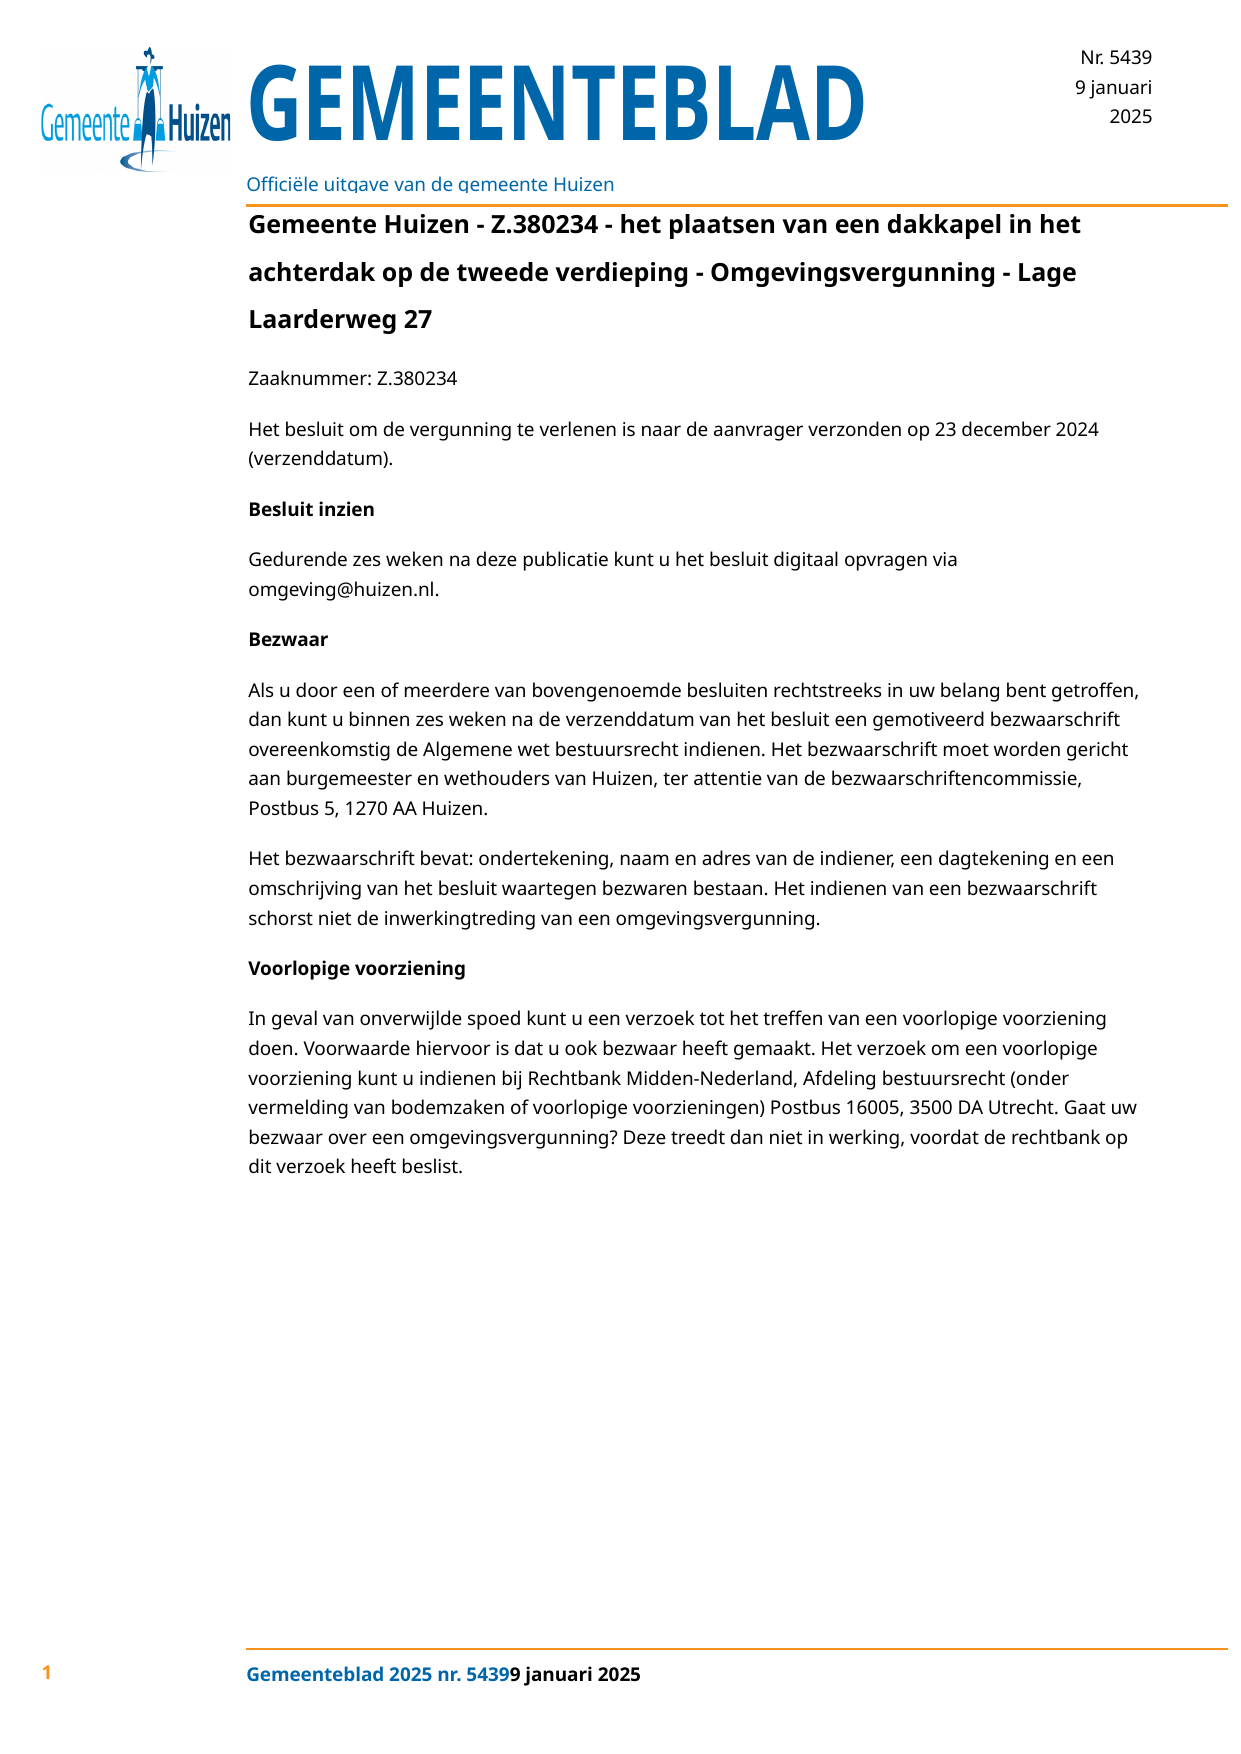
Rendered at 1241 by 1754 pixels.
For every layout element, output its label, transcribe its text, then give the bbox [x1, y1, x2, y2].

text Zaaknummer: Z.380234 [248, 366, 1152, 391]
text Voorlopige voorziening [248, 955, 1152, 981]
text Besluit inzien [248, 496, 1152, 522]
text In geval van onverwijlde spoed kunt u een verzoek tot het treffen van een voorlopige voorziening doen. Voorwaarde hiervoor is dat u ook bezwaar heeft gemaakt. Het verzoek om een voorlopige voorziening kunt u indienen bij Rechtbank Midden-Nederland, Afdeling bestuursrecht (onder vermelding van bodemzaken of voorlopige voorzieningen) Postbus 16005, 3500 DA Utrecht. Gaat uw bezwaar over een omgevingsvergunning? Deze treedt dan niet in werking, voordat de rechtbank op dit verzoek heeft beslist. [248, 1006, 1152, 1179]
text Gemeente Huizen - Z.380234 - het plaatsen van een dakkapel in het achterdak op de tweede verdieping - Omgevingsvergunning - Lage Laarderweg 27 [248, 207, 1152, 336]
text Bezwaar [248, 626, 1152, 652]
picture [41, 47, 231, 172]
text Het besluit om de vergunning te verlenen is naar de aanvrager verzonden op 23 december 2024 (verzenddatum). [248, 416, 1152, 471]
text Gedurende zes weken na deze publicatie kunt u het besluit digitaal opvragen via omgeving@huizen.nl. [248, 546, 1152, 602]
text Het bezwaarschrift bevat: ondertekening, naam en adres van de indiener, een dagtekening en een omschrijving van het besluit waartegen bezwaren bestaan. Het indienen van een bezwaarschrift schorst niet de inwerkingtreding van een omgevingsvergunning. [248, 846, 1152, 930]
text Als u door een of meerdere van bovengenoemde besluiten rechtstreeks in uw belang bent getroffen, dan kunt u binnen zes weken na de verzenddatum van het besluit een gemotiveerd bezwaarschrift overeenkomstig de Algemene wet bestuursrecht indienen. Het bezwaarschrift moet worden gericht aan burgemeester en wethouders van Huizen, ter attentie van de bezwaarschriftencommissie, Postbus 5, 1270 AA Huizen. [248, 677, 1152, 821]
